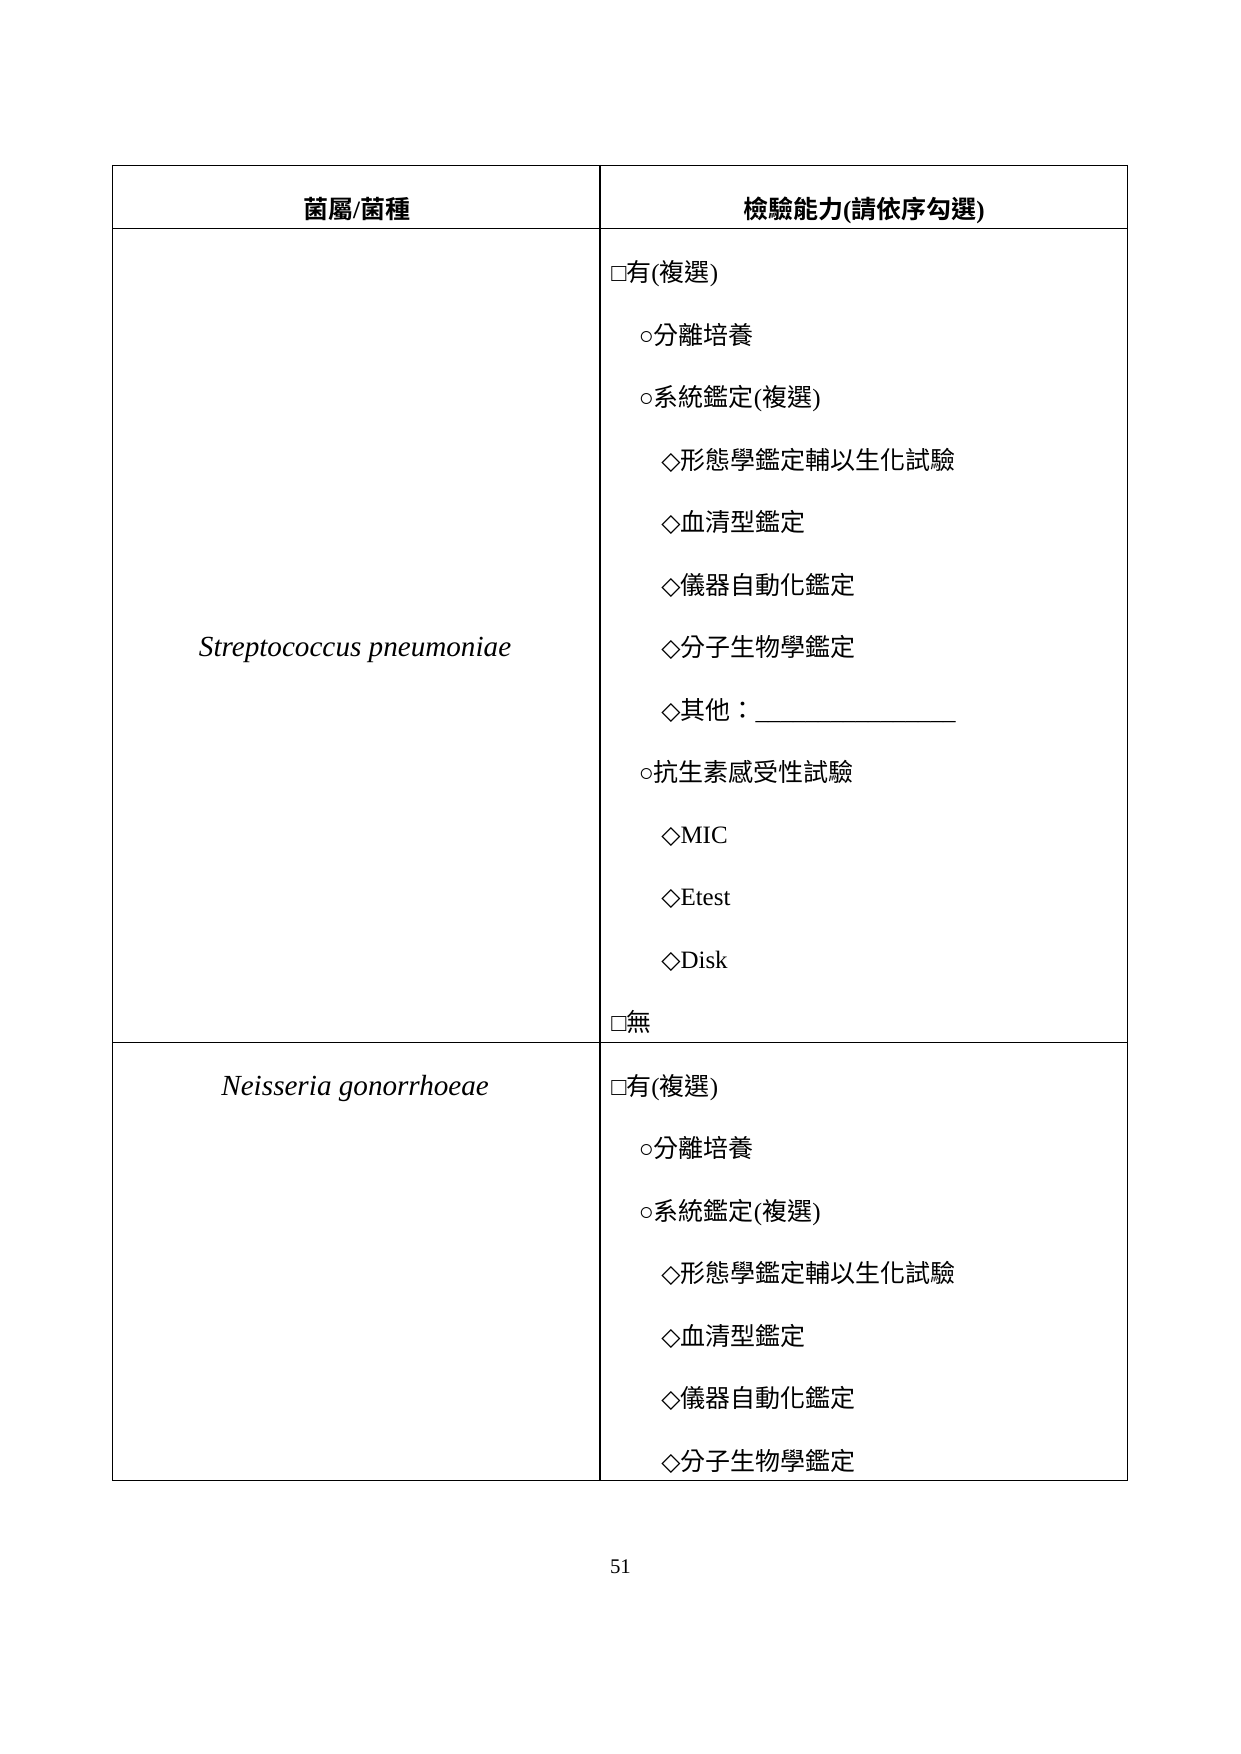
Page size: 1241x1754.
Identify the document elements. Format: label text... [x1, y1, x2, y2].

table_header 檢驗能力(請依序勾選) [601, 166, 1127, 228]
table_cell □有(複選) ○分離培養 ○系統鑑定(複選) ◇形態學鑑定輔以生化試驗 ◇血清型鑑定 ◇儀器自動化鑑定 ◇分子生物學鑑定 ◇其他：________________ ○抗生素感受性試驗 ◇MIC ◇Etest ◇Disk □無 [601, 229, 1127, 1042]
table_cell □有(複選) ○分離培養 ○系統鑑定(複選) ◇形態學鑑定輔以生化試驗 ◇血清型鑑定 ◇儀器自動化鑑定 ◇分子生物學鑑定 [601, 1043, 1127, 1480]
table_cell Neisseria gonorrhoeae [113, 1043, 599, 1480]
table_header 菌屬/菌種 [113, 166, 599, 228]
table_cell Streptococcus pneumoniae [113, 229, 599, 1042]
